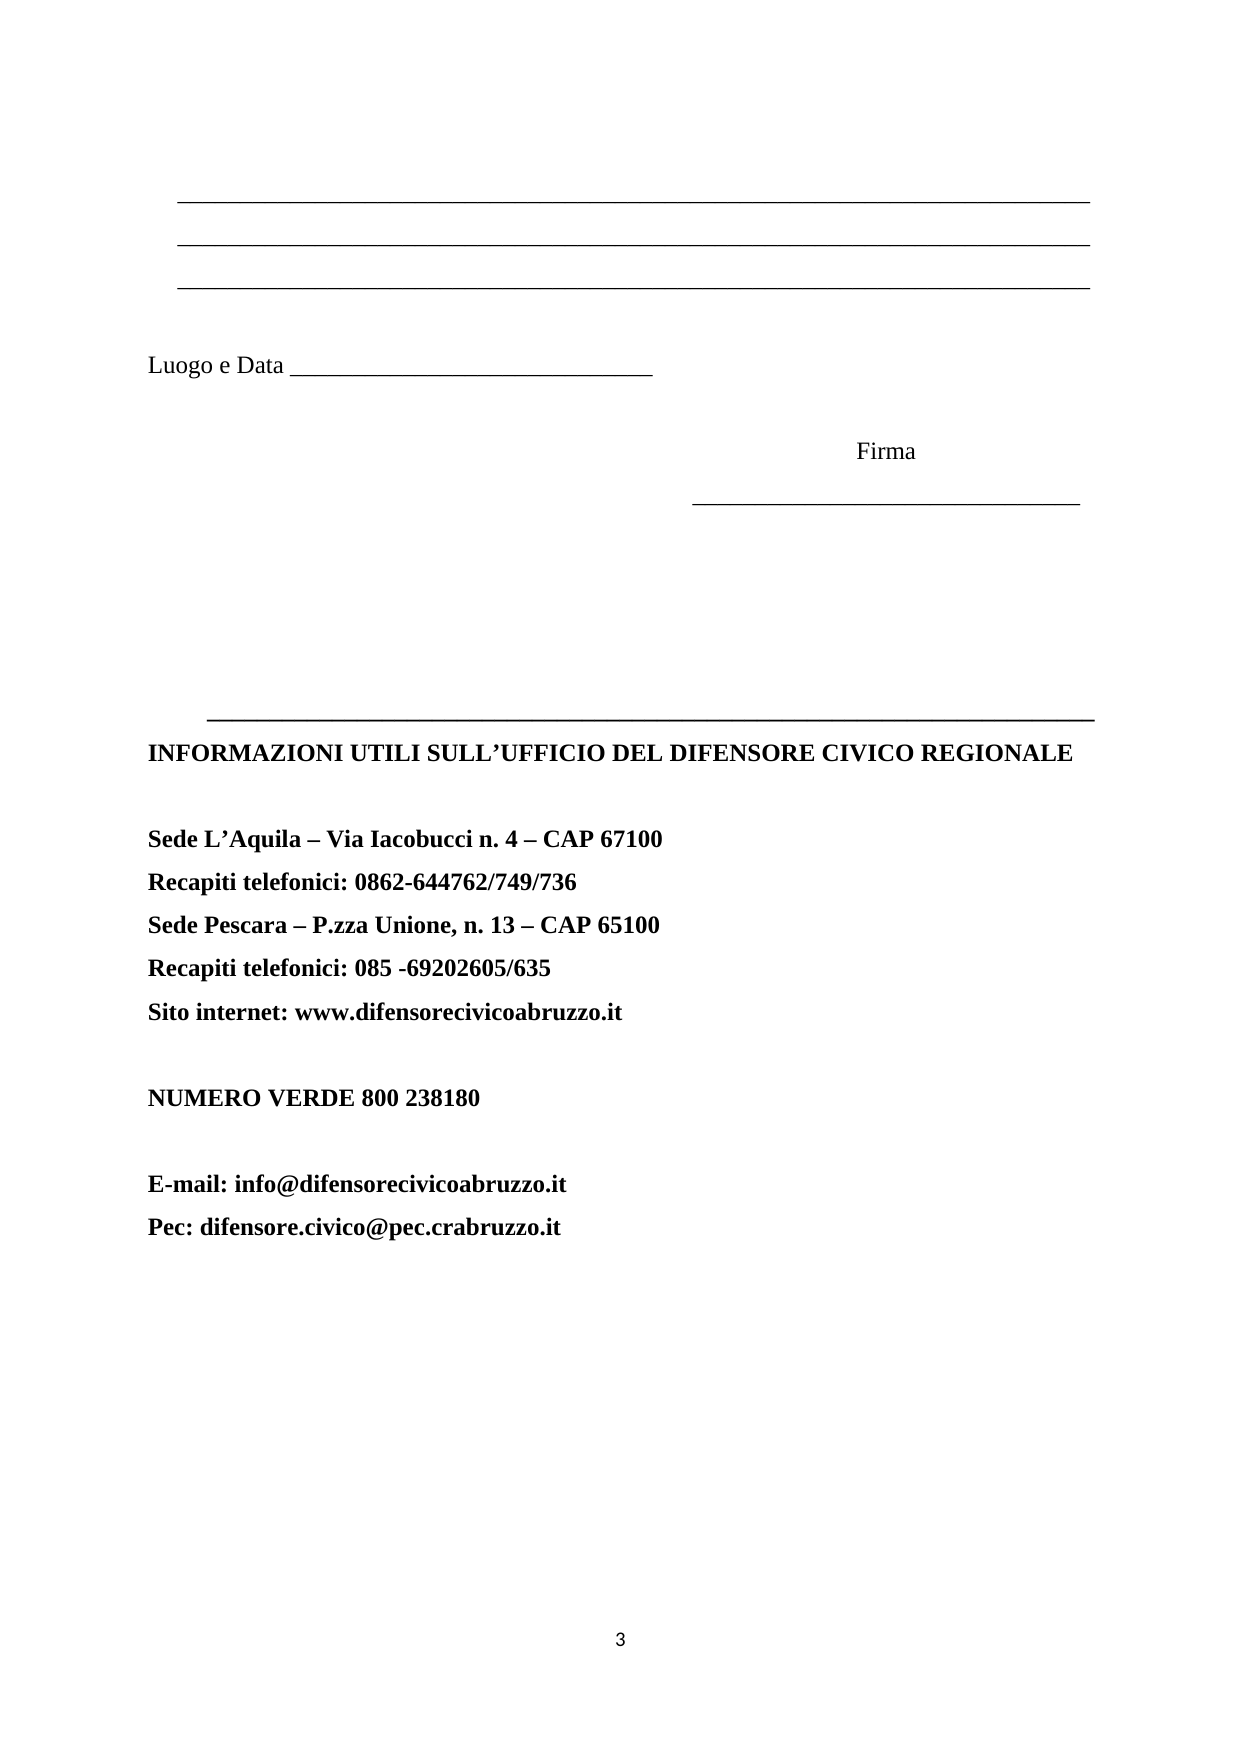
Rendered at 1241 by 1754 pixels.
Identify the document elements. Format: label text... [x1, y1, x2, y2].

text Recapiti telefonici: 0862-644762/749/736 [148, 867, 1101, 896]
text Pec: difensore.civico@pec.crabruzzo.it [148, 1212, 1101, 1241]
text INFORMAZIONI UTILI SULL’UFFICIO DEL DIFENSORE CIVICO REGIONALE [148, 738, 1101, 767]
text _______________________________________________________________________ [148, 695, 1101, 723]
text NUMERO VERDE 800 238180 [148, 1083, 1101, 1112]
text Luogo e Data _____________________________ [148, 350, 1101, 378]
text Sito internet: www.difensorecivicoabruzzo.it [148, 997, 1107, 1025]
text E-mail: info@difensorecivicoabruzzo.it [148, 1169, 1101, 1198]
text _______________________________ [148, 479, 1101, 508]
text Sede L’Aquila – Via Iacobucci n. 4 – CAP 67100 [148, 824, 1101, 853]
text Sede Pescara – P.zza Unione, n. 13 – CAP 65100 [148, 910, 1101, 939]
text Firma [148, 436, 1101, 465]
text ___________________________________________________________________________________________________________________________________________________________________________________________________________________________ [177, 177, 1101, 292]
text Recapiti telefonici: 085 -69202605/635 [148, 953, 1101, 982]
